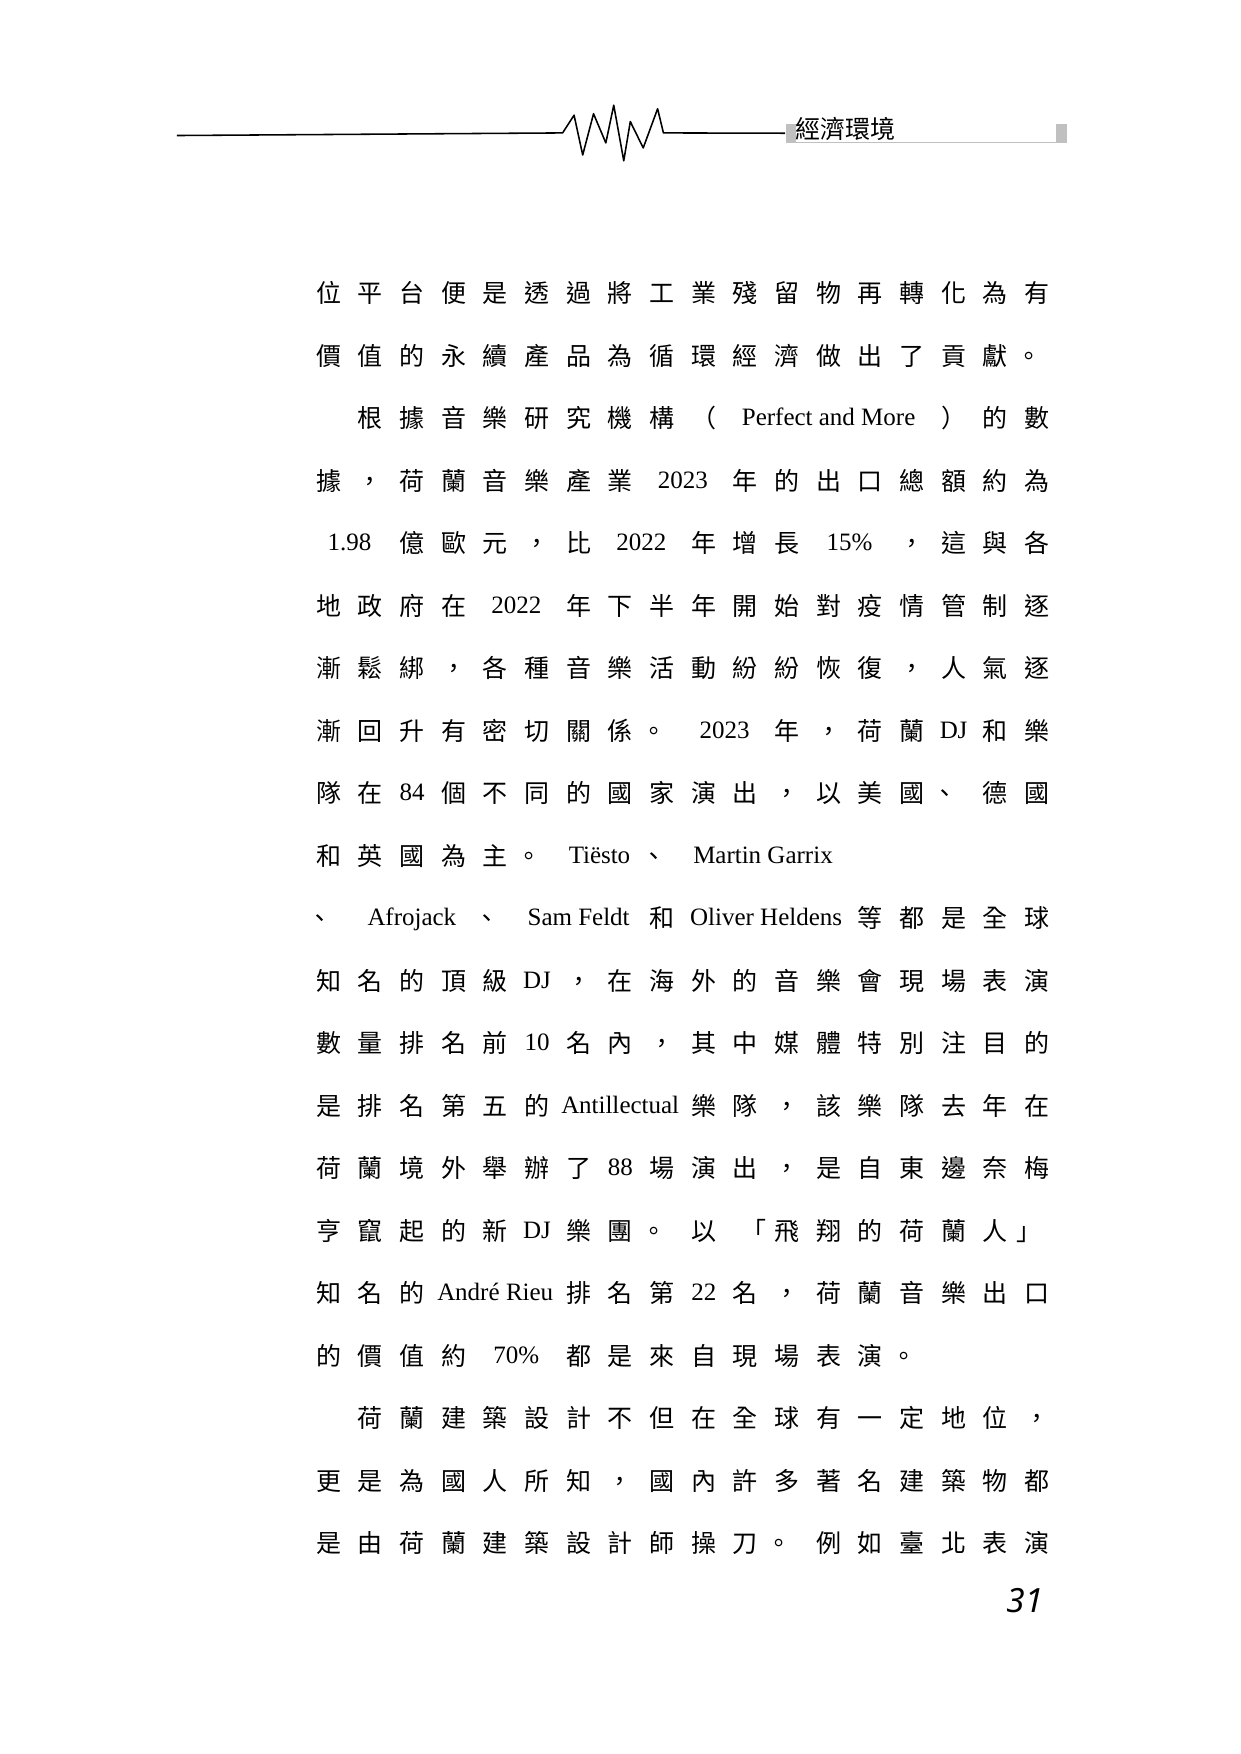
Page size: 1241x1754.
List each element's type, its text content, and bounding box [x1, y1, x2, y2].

text 根據音樂研究機構（Perfect and More）的數據，荷蘭音樂產業2023年的出口總額約為1.98億歐元，比2022年增長15%，這與各地政府在2022年下半年開始對疫情管制逐漸鬆綁，各種音樂活動紛紛恢復，人氣逐漸回升有密切關係。2023年，荷蘭DJ和樂隊在84個不同的國家演出，以美國、德國和英國為主。Tiësto、Martin Garrix 、Afrojack、Sam Feldt和Oliver Heldens等都是全球知名的頂級DJ，在海外的音樂會現場表演數量排名前10名內，其中媒體特別注目的是排名第五的Antillectual樂隊，該樂隊去年在荷蘭境外舉辦了88場演出，是自東邊奈梅亨竄起的新DJ樂團。以「飛翔的荷蘭人」知名的André Rieu排名第22名，荷蘭音樂出口的價值約70%都是來自現場表演。 [281, 375, 1058, 1375]
text 位平台便是透過將工業殘留物再轉化為有價值的永續產品為循環經濟做出了貢獻。 [281, 250, 1058, 375]
text 荷蘭建築設計不但在全球有一定地位，更是為國人所知，國內許多著名建築物都是由荷蘭建築設計師操刀。例如臺北表演 [281, 1375, 1058, 1563]
